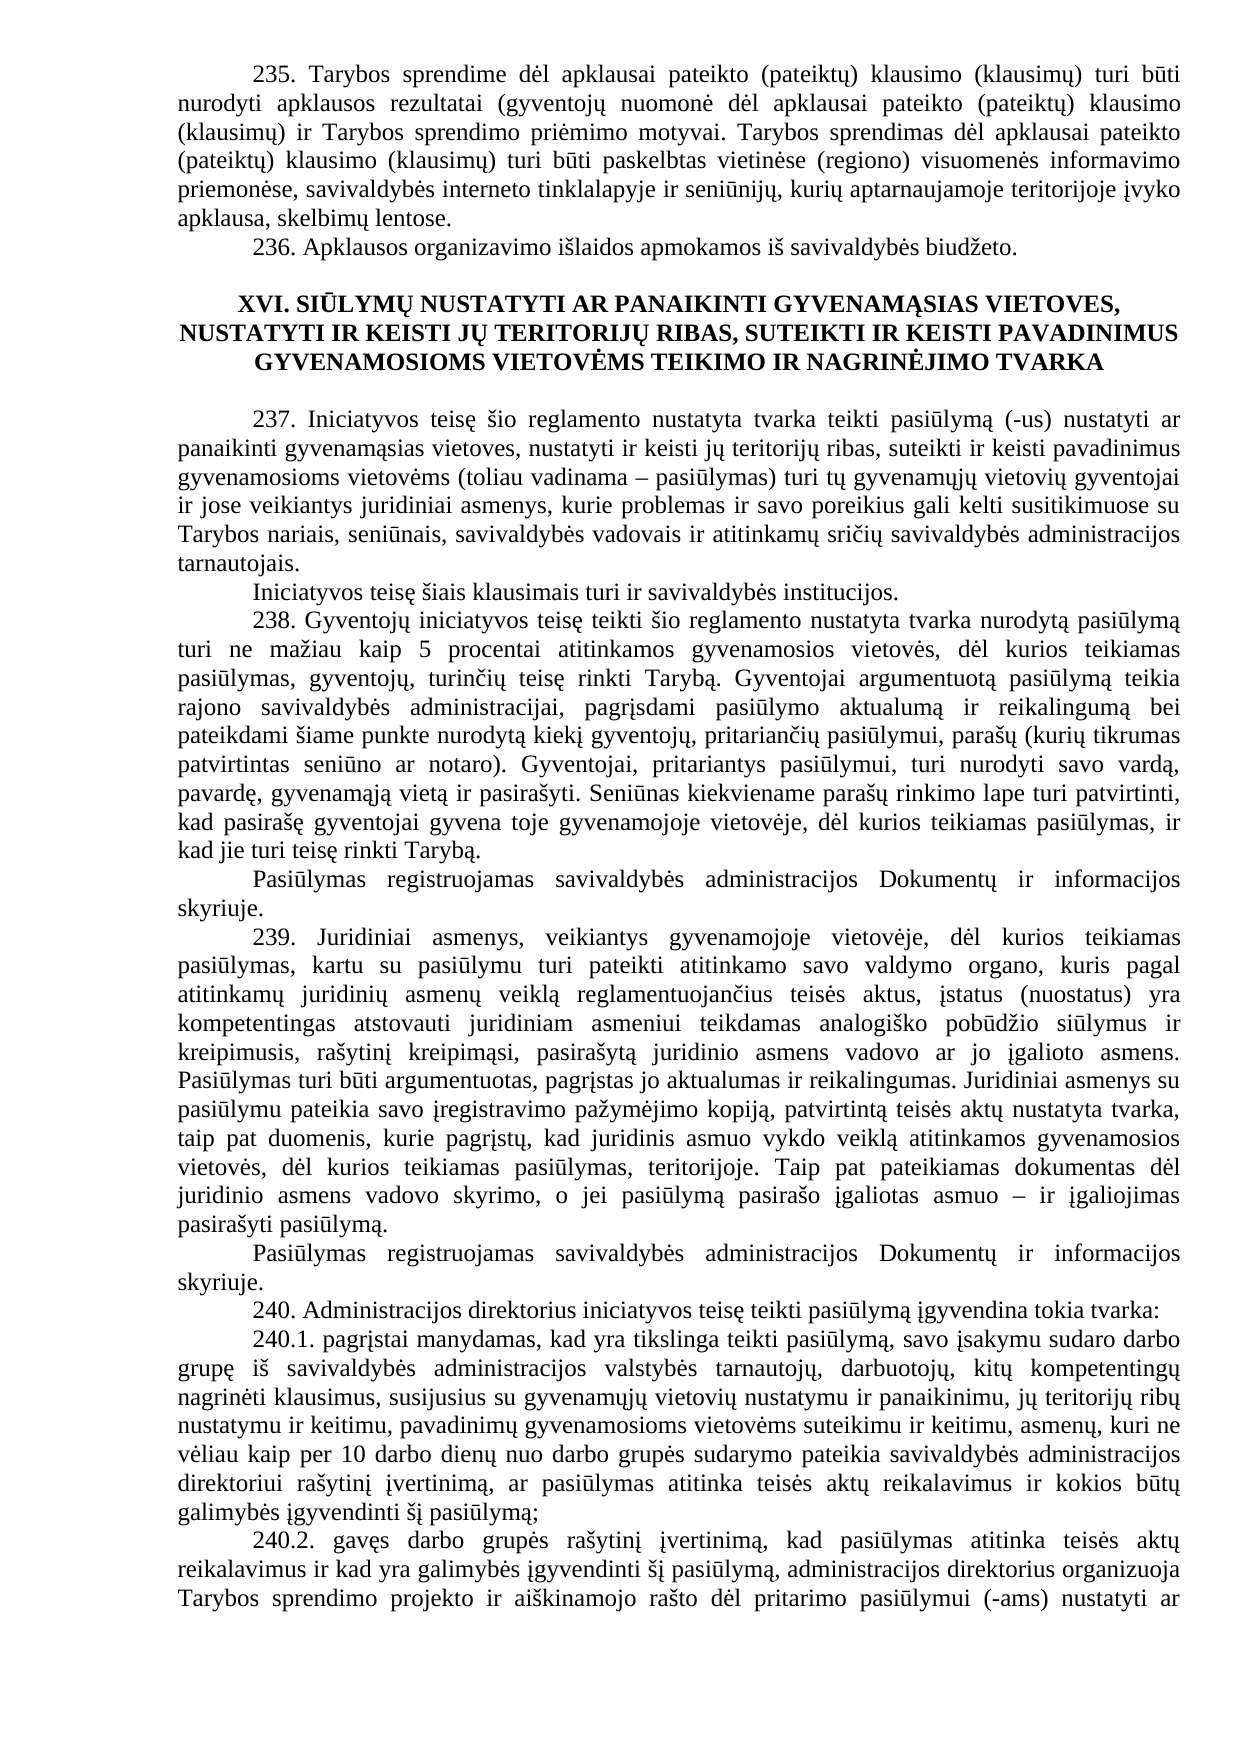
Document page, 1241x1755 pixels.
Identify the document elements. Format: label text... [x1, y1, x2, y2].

text 235. Tarybos sprendime dėl apklausai pateikto (pateiktų) klausimo (klausimų) turi būti nurodyti apklausos rezultatai (gyventojų nuomonė dėl apklausai pateikto (pateiktų) klausimo (klausimų) ir Tarybos sprendimo priėmimo motyvai. Tarybos sprendimas dėl apklausai pateikto (pateiktų) klausimo (klausimų) turi būti paskelbtas vietinėse (regiono) visuomenės informavimo priemonėse, savivaldybės interneto tinklalapyje ir seniūnijų, kurių aptarnaujamoje teritorijoje įvyko apklausa, skelbimų lentose. [177, 59, 1181, 232]
text 237. Iniciatyvos teisę šio reglamento nustatyta tvarka teikti pasiūlymą (-us) nustatyti ar panaikinti gyvenamąsias vietoves, nustatyti ir keisti jų teritorijų ribas, suteikti ir keisti pavadinimus gyvenamosioms vietovėms (toliau vadinama – pasiūlymas) turi tų gyvenamųjų vietovių gyventojai ir jose veikiantys juridiniai asmenys, kurie problemas ir savo poreikius gali kelti susitikimuose su Tarybos nariais, seniūnais, savivaldybės vadovais ir atitinkamų sričių savivaldybės administracijos tarnautojais. [177, 404, 1181, 577]
text 240.2. gavęs darbo grupės rašytinį įvertinimą, kad pasiūlymas atitinka teisės aktų reikalavimus ir kad yra galimybės įgyvendinti šį pasiūlymą, administracijos direktorius organizuoja Tarybos sprendimo projekto ir aiškinamojo rašto dėl pritarimo pasiūlymui (-ams) nustatyti ar [177, 1525, 1181, 1612]
text 238. Gyventojų iniciatyvos teisę teikti šio reglamento nustatyta tvarka nurodytą pasiūlymą turi ne mažiau kaip 5 procentai atitinkamos gyvenamosios vietovės, dėl kurios teikiamas pasiūlymas, gyventojų, turinčių teisę rinkti Tarybą. Gyventojai argumentuotą pasiūlymą teikia rajono savivaldybės administracijai, pagrįsdami pasiūlymo aktualumą ir reikalingumą bei pateikdami šiame punkte nurodytą kiekį gyventojų, pritariančių pasiūlymui, parašų (kurių tikrumas patvirtintas seniūno ar notaro). Gyventojai, pritariantys pasiūlymui, turi nurodyti savo vardą, pavardę, gyvenamąją vietą ir pasirašyti. Seniūnas kiekviename parašų rinkimo lape turi patvirtinti, kad pasirašę gyventojai gyvena toje gyvenamojoje vietovėje, dėl kurios teikiamas pasiūlymas, ir kad jie turi teisę rinkti Tarybą. [177, 605, 1181, 864]
text Pasiūlymas registruojamas savivaldybės administracijos Dokumentų ir informacijos skyriuje. [177, 1238, 1181, 1295]
text 236. Apklausos organizavimo išlaidos apmokamos iš savivaldybės biudžeto. [177, 232, 1181, 260]
text Pasiūlymas registruojamas savivaldybės administracijos Dokumentų ir informacijos skyriuje. [177, 864, 1181, 922]
text 239. Juridiniai asmenys, veikiantys gyvenamojoje vietovėje, dėl kurios teikiamas pasiūlymas, kartu su pasiūlymu turi pateikti atitinkamo savo valdymo organo, kuris pagal atitinkamų juridinių asmenų veiklą reglamentuojančius teisės aktus, įstatus (nuostatus) yra kompetentingas atstovauti juridiniam asmeniui teikdamas analogiško pobūdžio siūlymus ir kreipimusis, rašytinį kreipimąsi, pasirašytą juridinio asmens vadovo ar jo įgalioto asmens. Pasiūlymas turi būti argumentuotas, pagrįstas jo aktualumas ir reikalingumas. Juridiniai asmenys su pasiūlymu pateikia savo įregistravimo pažymėjimo kopiją, patvirtintą teisės aktų nustatyta tvarka, taip pat duomenis, kurie pagrįstų, kad juridinis asmuo vykdo veiklą atitinkamos gyvenamosios vietovės, dėl kurios teikiamas pasiūlymas, teritorijoje. Taip pat pateikiamas dokumentas dėl juridinio asmens vadovo skyrimo, o jei pasiūlymą pasirašo įgaliotas asmuo – ir įgaliojimas pasirašyti pasiūlymą. [177, 922, 1181, 1238]
text 240.1. pagrįstai manydamas, kad yra tikslinga teikti pasiūlymą, savo įsakymu sudaro darbo grupę iš savivaldybės administracijos valstybės tarnautojų, darbuotojų, kitų kompetentingų nagrinėti klausimus, susijusius su gyvenamųjų vietovių nustatymu ir panaikinimu, jų teritorijų ribų nustatymu ir keitimu, pavadinimų gyvenamosioms vietovėms suteikimu ir keitimu, asmenų, kuri ne vėliau kaip per 10 darbo dienų nuo darbo grupės sudarymo pateikia savivaldybės administracijos direktoriui rašytinį įvertinimą, ar pasiūlymas atitinka teisės aktų reikalavimus ir kokios būtų galimybės įgyvendinti šį pasiūlymą; [177, 1324, 1181, 1525]
text XVI. SIŪLYMŲ NUSTATYTI AR PANAIKINTI GYVENAMĄSIAS VIETOVES, NUSTATYTI IR KEISTI JŲ TERITORIJŲ RIBAS, SUTEIKTI IR KEISTI PAVADINIMUS GYVENAMOSIOMS VIETOVĖMS TEIKIMO IR NAGRINĖJIMO TVARKA [177, 289, 1181, 375]
text 240. Administracijos direktorius iniciatyvos teisę teikti pasiūlymą įgyvendina tokia tvarka: [177, 1295, 1181, 1324]
text Iniciatyvos teisę šiais klausimais turi ir savivaldybės institucijos. [177, 577, 1181, 605]
